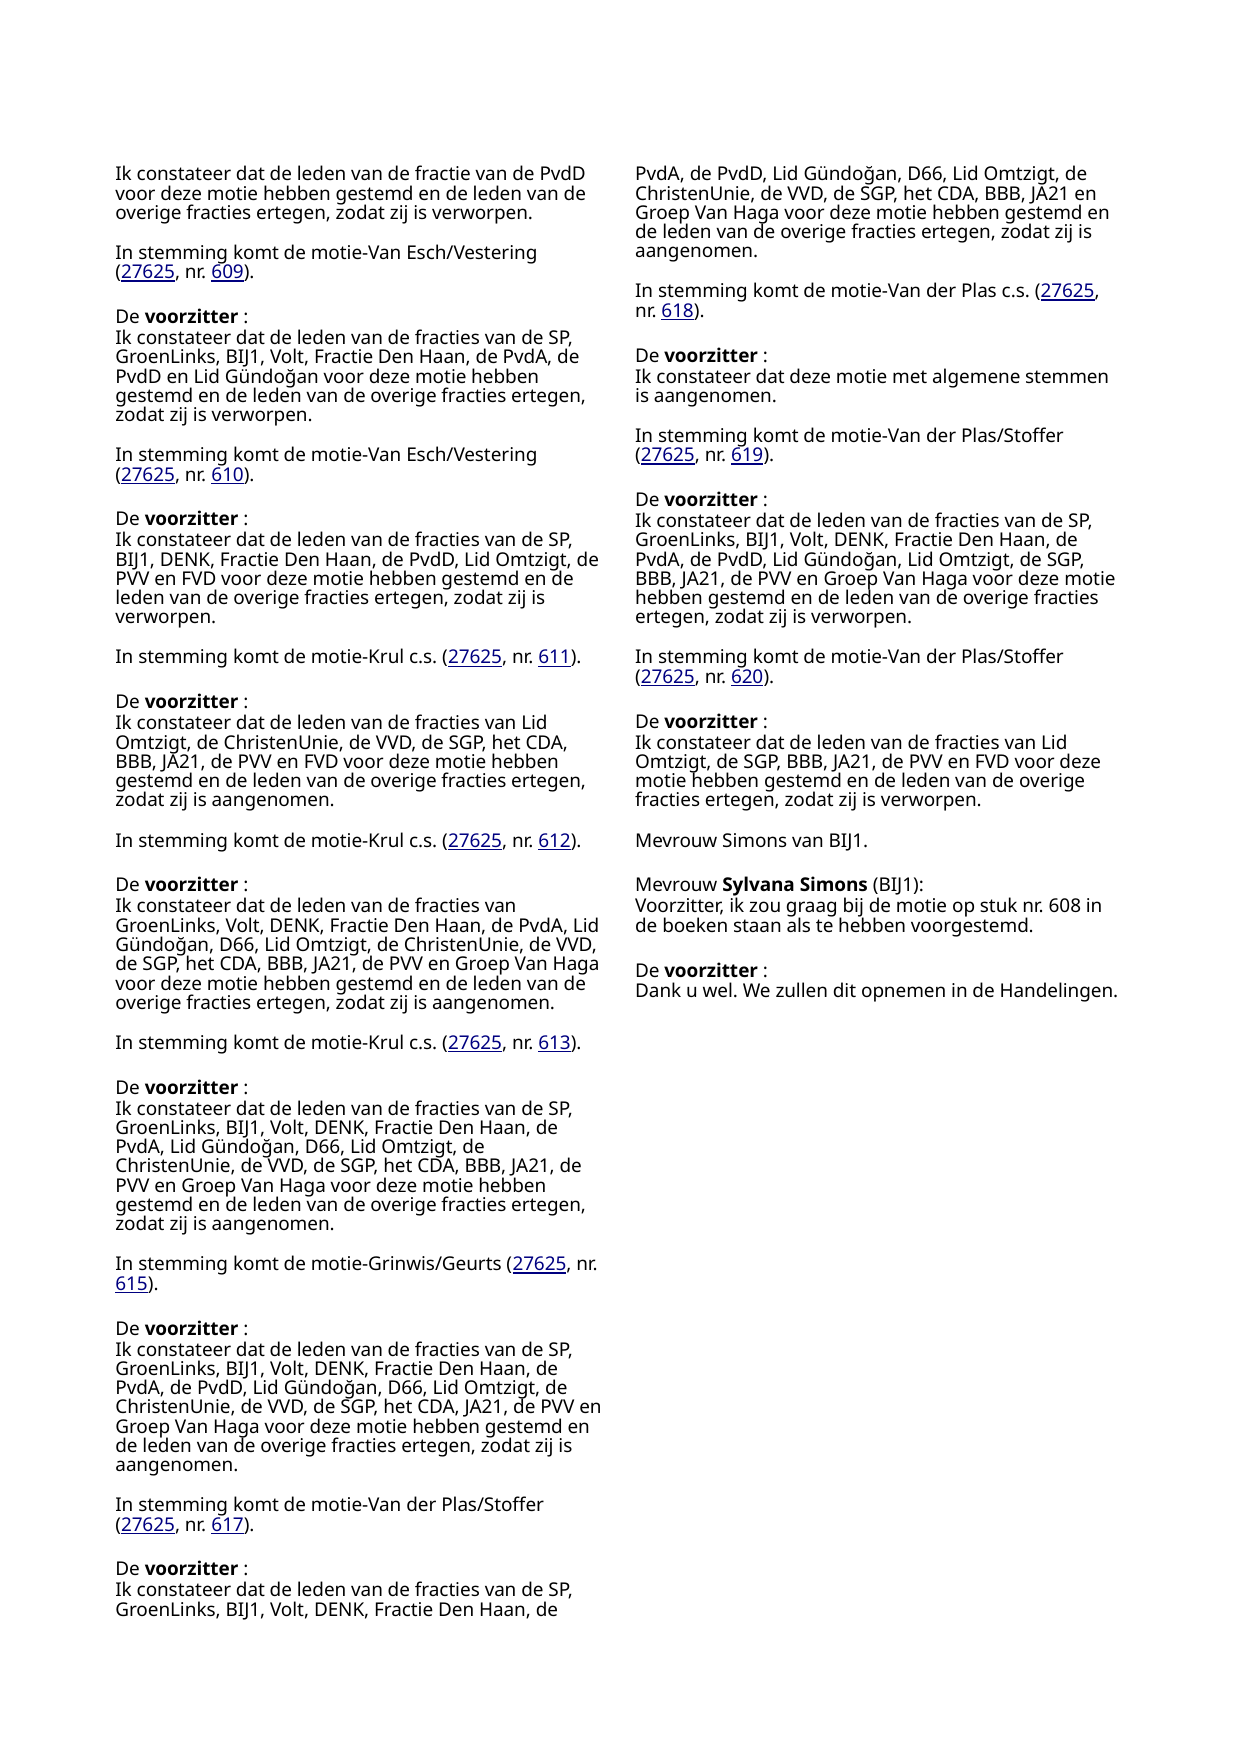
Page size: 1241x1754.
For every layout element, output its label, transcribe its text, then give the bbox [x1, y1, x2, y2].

text Mevrouw Sylvana Simons (BIJ1): [635, 872, 1125, 897]
text Ik constateer dat de leden van de fracties van de SP, GroenLinks, BIJ1, Volt, DENK, Fractie Den Haan, de [115, 1581, 605, 1620]
text Ik constateer dat de leden van de fracties van de SP, GroenLinks, BIJ1, Volt, DENK, Fractie Den Haan, de PvdA, Lid Gündoğan, D66, Lid Omtzigt, de ChristenUnie, de VVD, de SGP, het CDA, BBB, JA21, de PVV en Groep Van Haga voor deze motie hebben gestemd en de leden van de overige fracties ertegen, zodat zij is aangenomen. [115, 1100, 605, 1234]
text Ik constateer dat deze motie met algemene stemmen is aangenomen. [635, 368, 1125, 406]
text De voorzitter : [115, 1074, 605, 1100]
text De voorzitter : [635, 342, 1125, 368]
text Ik constateer dat de leden van de fractie van de PvdD voor deze motie hebben gestemd en de leden van de overige fracties ertegen, zodat zij is verworpen. [115, 165, 605, 223]
text In stemming komt de motie-Van der Plas/Stoffer (27625, nr. 619). [635, 427, 1125, 466]
text In stemming komt de motie-Grinwis/Geurts (27625, nr. 615). [115, 1255, 605, 1294]
text De voorzitter : [635, 957, 1125, 982]
text Ik constateer dat de leden van de fracties van de SP, GroenLinks, BIJ1, Volt, DENK, Fractie Den Haan, de PvdA, de PvdD, Lid Gündoğan, D66, Lid Omtzigt, de ChristenUnie, de VVD, de SGP, het CDA, JA21, de PVV en Groep Van Haga voor deze motie hebben gestemd en de leden van de overige fracties ertegen, zodat zij is aangenomen. [115, 1341, 605, 1475]
text De voorzitter : [635, 708, 1125, 734]
text Ik constateer dat de leden van de fracties van de SP, GroenLinks, BIJ1, Volt, Fractie Den Haan, de PvdA, de PvdD en Lid Gündoğan voor deze motie hebben gestemd en de leden van de overige fracties ertegen, zodat zij is verworpen. [115, 329, 605, 425]
text Voorzitter, ik zou graag bij de motie op stuk nr. 608 in de boeken staan als te hebben voorgestemd. [635, 897, 1125, 936]
text De voorzitter : [635, 486, 1125, 512]
text In stemming komt de motie-Krul c.s. (27625, nr. 612). [115, 832, 605, 851]
text In stemming komt de motie-Van Esch/Vestering (27625, nr. 610). [115, 446, 605, 485]
text In stemming komt de motie-Van der Plas/Stoffer (27625, nr. 617). [115, 1496, 605, 1535]
text In stemming komt de motie-Krul c.s. (27625, nr. 611). [115, 648, 605, 668]
text In stemming komt de motie-Van Esch/Vestering (27625, nr. 609). [115, 244, 605, 282]
text De voorzitter : [115, 872, 605, 897]
text De voorzitter : [115, 506, 605, 531]
text Ik constateer dat de leden van de fracties van de SP, GroenLinks, BIJ1, Volt, DENK, Fractie Den Haan, de PvdA, de PvdD, Lid Gündoğan, Lid Omtzigt, de SGP, BBB, JA21, de PVV en Groep Van Haga voor deze motie hebben gestemd en de leden van de overige fracties ertegen, zodat zij is verworpen. [635, 512, 1125, 628]
text Ik constateer dat de leden van de fracties van GroenLinks, Volt, DENK, Fractie Den Haan, de PvdA, Lid Gündoğan, D66, Lid Omtzigt, de ChristenUnie, de VVD, de SGP, het CDA, BBB, JA21, de PVV en Groep Van Haga voor deze motie hebben gestemd en de leden van de overige fracties ertegen, zodat zij is aangenomen. [115, 897, 605, 1013]
text Ik constateer dat de leden van de fracties van Lid Omtzigt, de ChristenUnie, de VVD, de SGP, het CDA, BBB, JA21, de PVV en FVD voor deze motie hebben gestemd en de leden van de overige fracties ertegen, zodat zij is aangenomen. [115, 714, 605, 811]
text De voorzitter : [115, 1556, 605, 1581]
text In stemming komt de motie-Krul c.s. (27625, nr. 613). [115, 1034, 605, 1053]
text De voorzitter : [115, 303, 605, 329]
text Dank u wel. We zullen dit opnemen in de Handelingen. [635, 982, 1125, 1002]
text PvdA, de PvdD, Lid Gündoğan, D66, Lid Omtzigt, de ChristenUnie, de VVD, de SGP, het CDA, BBB, JA21 en Groep Van Haga voor deze motie hebben gestemd en de leden van de overige fracties ertegen, zodat zij is aangenomen. [635, 165, 1125, 262]
text Ik constateer dat de leden van de fracties van Lid Omtzigt, de SGP, BBB, JA21, de PVV en FVD voor deze motie hebben gestemd en de leden van de overige fracties ertegen, zodat zij is verworpen. [635, 734, 1125, 811]
text De voorzitter : [115, 689, 605, 714]
text De voorzitter : [115, 1315, 605, 1341]
text Ik constateer dat de leden van de fracties van de SP, BIJ1, DENK, Fractie Den Haan, de PvdD, Lid Omtzigt, de PVV en FVD voor deze motie hebben gestemd en de leden van de overige fracties ertegen, zodat zij is verworpen. [115, 531, 605, 628]
text In stemming komt de motie-Van der Plas c.s. (27625, nr. 618). [635, 282, 1125, 321]
text Mevrouw Simons van BIJ1. [635, 832, 1125, 851]
text In stemming komt de motie-Van der Plas/Stoffer (27625, nr. 620). [635, 648, 1125, 687]
